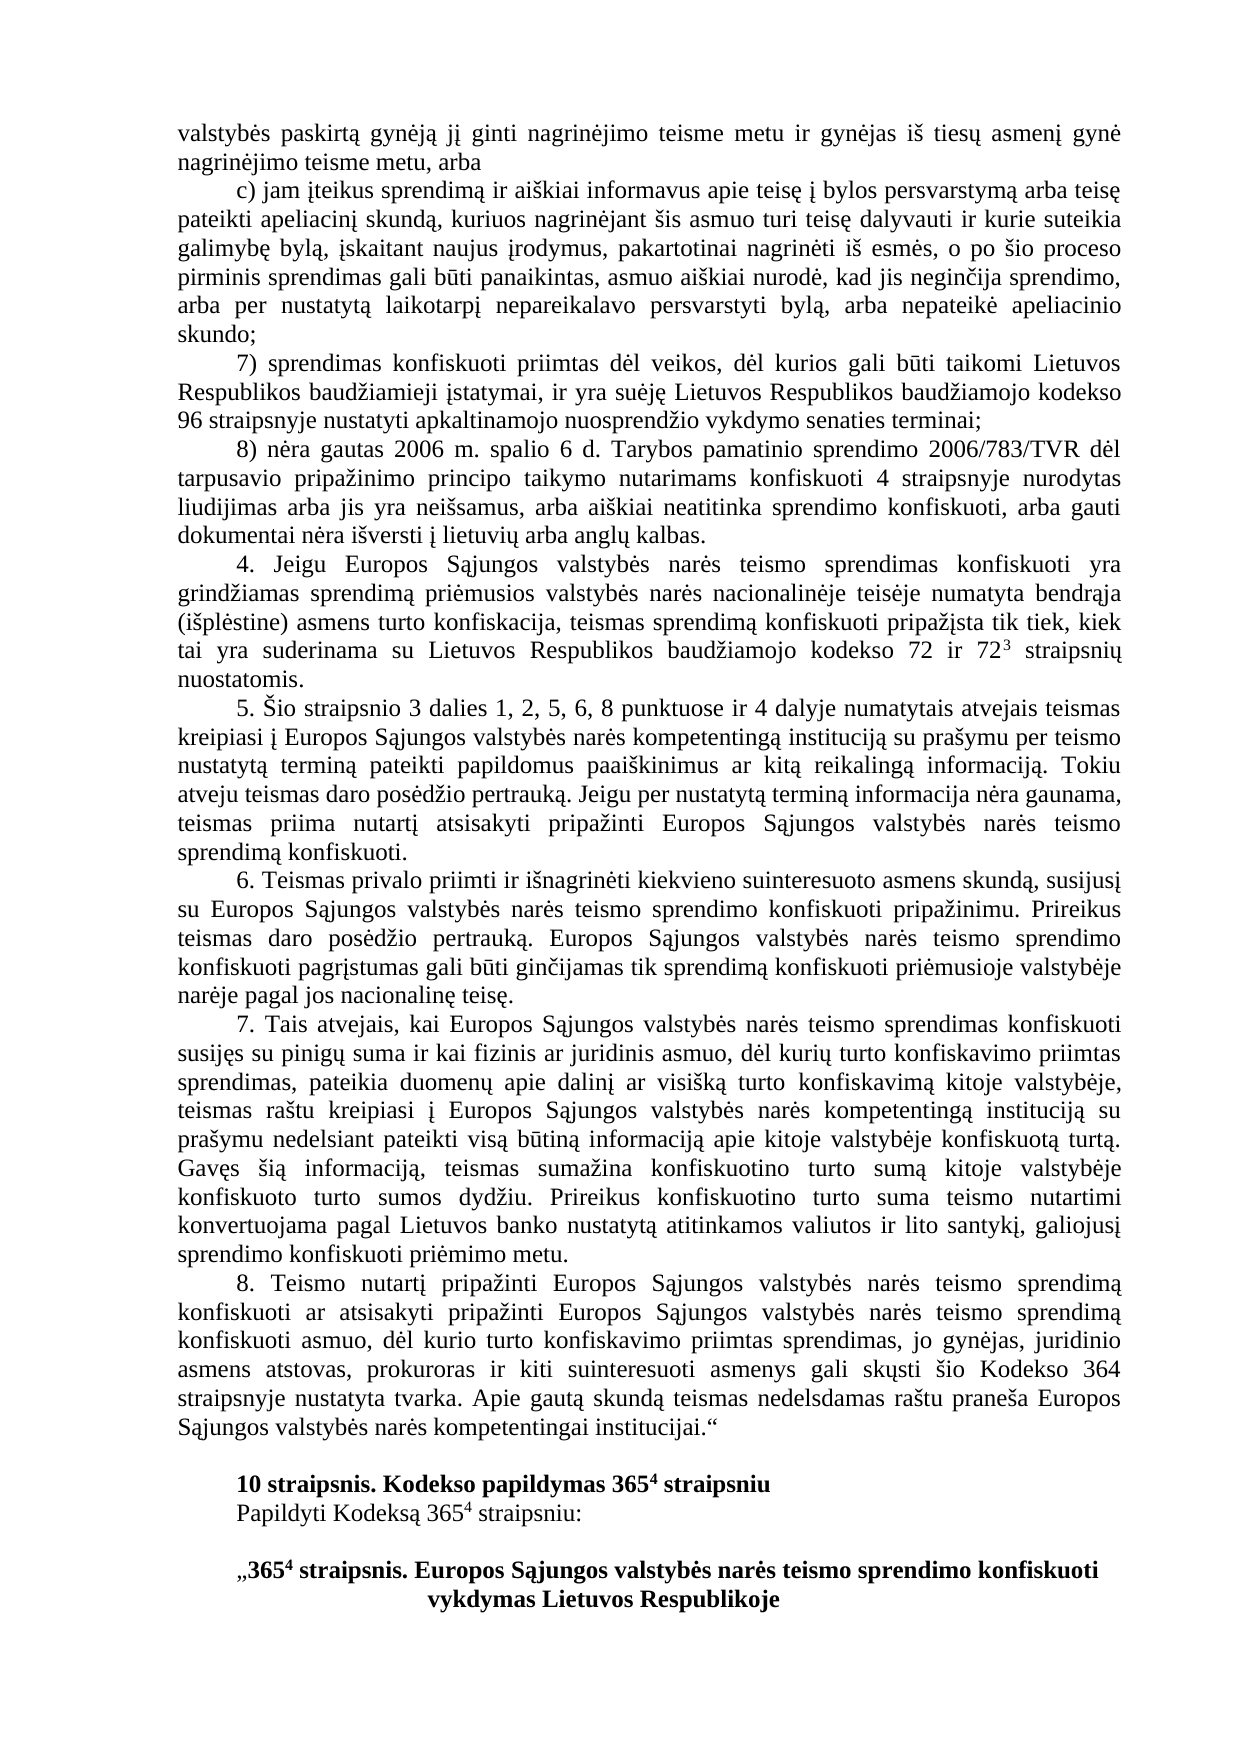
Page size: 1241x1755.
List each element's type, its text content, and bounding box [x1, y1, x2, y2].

text Papildyti Kodeksą 3654 straipsniu: [177, 1498, 1122, 1527]
text 6. Teismas privalo priimti ir išnagrinėti kiekvieno suinteresuoto asmens skundą, susijusį su Europos Sąjungos valstybės narės teismo sprendimo konfiskuoti pripažinimu. Prireikus teismas daro posėdžio pertrauką. Europos Sąjungos valstybės narės teismo sprendimo konfiskuoti pagrįstumas gali būti ginčijamas tik sprendimą konfiskuoti priėmusioje valstybėje narėje pagal jos nacionalinę teisę. [177, 866, 1122, 1009]
text c) jam įteikus sprendimą ir aiškiai informavus apie teisę į bylos persvarstymą arba teisę pateikti apeliacinį skundą, kuriuos nagrinėjant šis asmuo turi teisę dalyvauti ir kurie suteikia galimybę bylą, įskaitant naujus įrodymus, pakartotinai nagrinėti iš esmės, o po šio proceso pirminis sprendimas gali būti panaikintas, asmuo aiškiai nurodė, kad jis neginčija sprendimo, arba per nustatytą laikotarpį nepareikalavo persvarstyti bylą, arba nepateikė apeliacinio skundo; [177, 176, 1122, 348]
text 10 straipsnis. Kodekso papildymas 3654 straipsniu [177, 1469, 1122, 1498]
text 4. Jeigu Europos Sąjungos valstybės narės teismo sprendimas konfiskuoti yra grindžiamas sprendimą priėmusios valstybės narės nacionalinėje teisėje numatyta bendrąja (išplėstine) asmens turto konfiskacija, teismas sprendimą konfiskuoti pripažįsta tik tiek, kiek tai yra suderinama su Lietuvos Respublikos baudžiamojo kodekso 72 ir 723 straipsnių nuostatomis. [177, 549, 1122, 693]
text 8. Teismo nutartį pripažinti Europos Sąjungos valstybės narės teismo sprendimą konfiskuoti ar atsisakyti pripažinti Europos Sąjungos valstybės narės teismo sprendimą konfiskuoti asmuo, dėl kurio turto konfiskavimo priimtas sprendimas, jo gynėjas, juridinio asmens atstovas, prokuroras ir kiti suinteresuoti asmenys gali skųsti šio Kodekso 364 straipsnyje nustatyta tvarka. Apie gautą skundą teismas nedelsdamas raštu praneša Europos Sąjungos valstybės narės kompetentingai institucijai.“ [177, 1268, 1122, 1441]
text 7. Tais atvejais, kai Europos Sąjungos valstybės narės teismo sprendimas konfiskuoti susijęs su pinigų suma ir kai fizinis ar juridinis asmuo, dėl kurių turto konfiskavimo priimtas sprendimas, pateikia duomenų apie dalinį ar visišką turto konfiskavimą kitoje valstybėje, teismas raštu kreipiasi į Europos Sąjungos valstybės narės kompetentingą instituciją su prašymu nedelsiant pateikti visą būtiną informaciją apie kitoje valstybėje konfiskuotą turtą. Gavęs šią informaciją, teismas sumažina konfiskuotino turto sumą kitoje valstybėje konfiskuoto turto sumos dydžiu. Prireikus konfiskuotino turto suma teismo nutartimi konvertuojama pagal Lietuvos banko nustatytą atitinkamos valiutos ir lito santykį, galiojusį sprendimo konfiskuoti priėmimo metu. [177, 1009, 1122, 1268]
text „3654 straipsnis. Europos Sąjungos valstybės narės teismo sprendimo konfiskuoti vykdymas Lietuvos Respublikoje [236, 1556, 1122, 1613]
text 5. Šio straipsnio 3 dalies 1, 2, 5, 6, 8 punktuose ir 4 dalyje numatytais atvejais teismas kreipiasi į Europos Sąjungos valstybės narės kompetentingą instituciją su prašymu per teismo nustatytą terminą pateikti papildomus paaiškinimus ar kitą reikalingą informaciją. Tokiu atveju teismas daro posėdžio pertrauką. Jeigu per nustatytą terminą informacija nėra gaunama, teismas priima nutartį atsisakyti pripažinti Europos Sąjungos valstybės narės teismo sprendimą konfiskuoti. [177, 693, 1122, 866]
text 8) nėra gautas 2006 m. spalio 6 d. Tarybos pamatinio sprendimo 2006/783/TVR dėl tarpusavio pripažinimo principo taikymo nutarimams konfiskuoti 4 straipsnyje nurodytas liudijimas arba jis yra neišsamus, arba aiškiai neatitinka sprendimo konfiskuoti, arba gauti dokumentai nėra išversti į lietuvių arba anglų kalbas. [177, 434, 1122, 549]
text 7) sprendimas konfiskuoti priimtas dėl veikos, dėl kurios gali būti taikomi Lietuvos Respublikos baudžiamieji įstatymai, ir yra suėję Lietuvos Respublikos baudžiamojo kodekso 96 straipsnyje nustatyti apkaltinamojo nuosprendžio vykdymo senaties terminai; [177, 348, 1122, 434]
text valstybės paskirtą gynėją jį ginti nagrinėjimo teisme metu ir gynėjas iš tiesų asmenį gynė nagrinėjimo teisme metu, arba [177, 118, 1122, 176]
